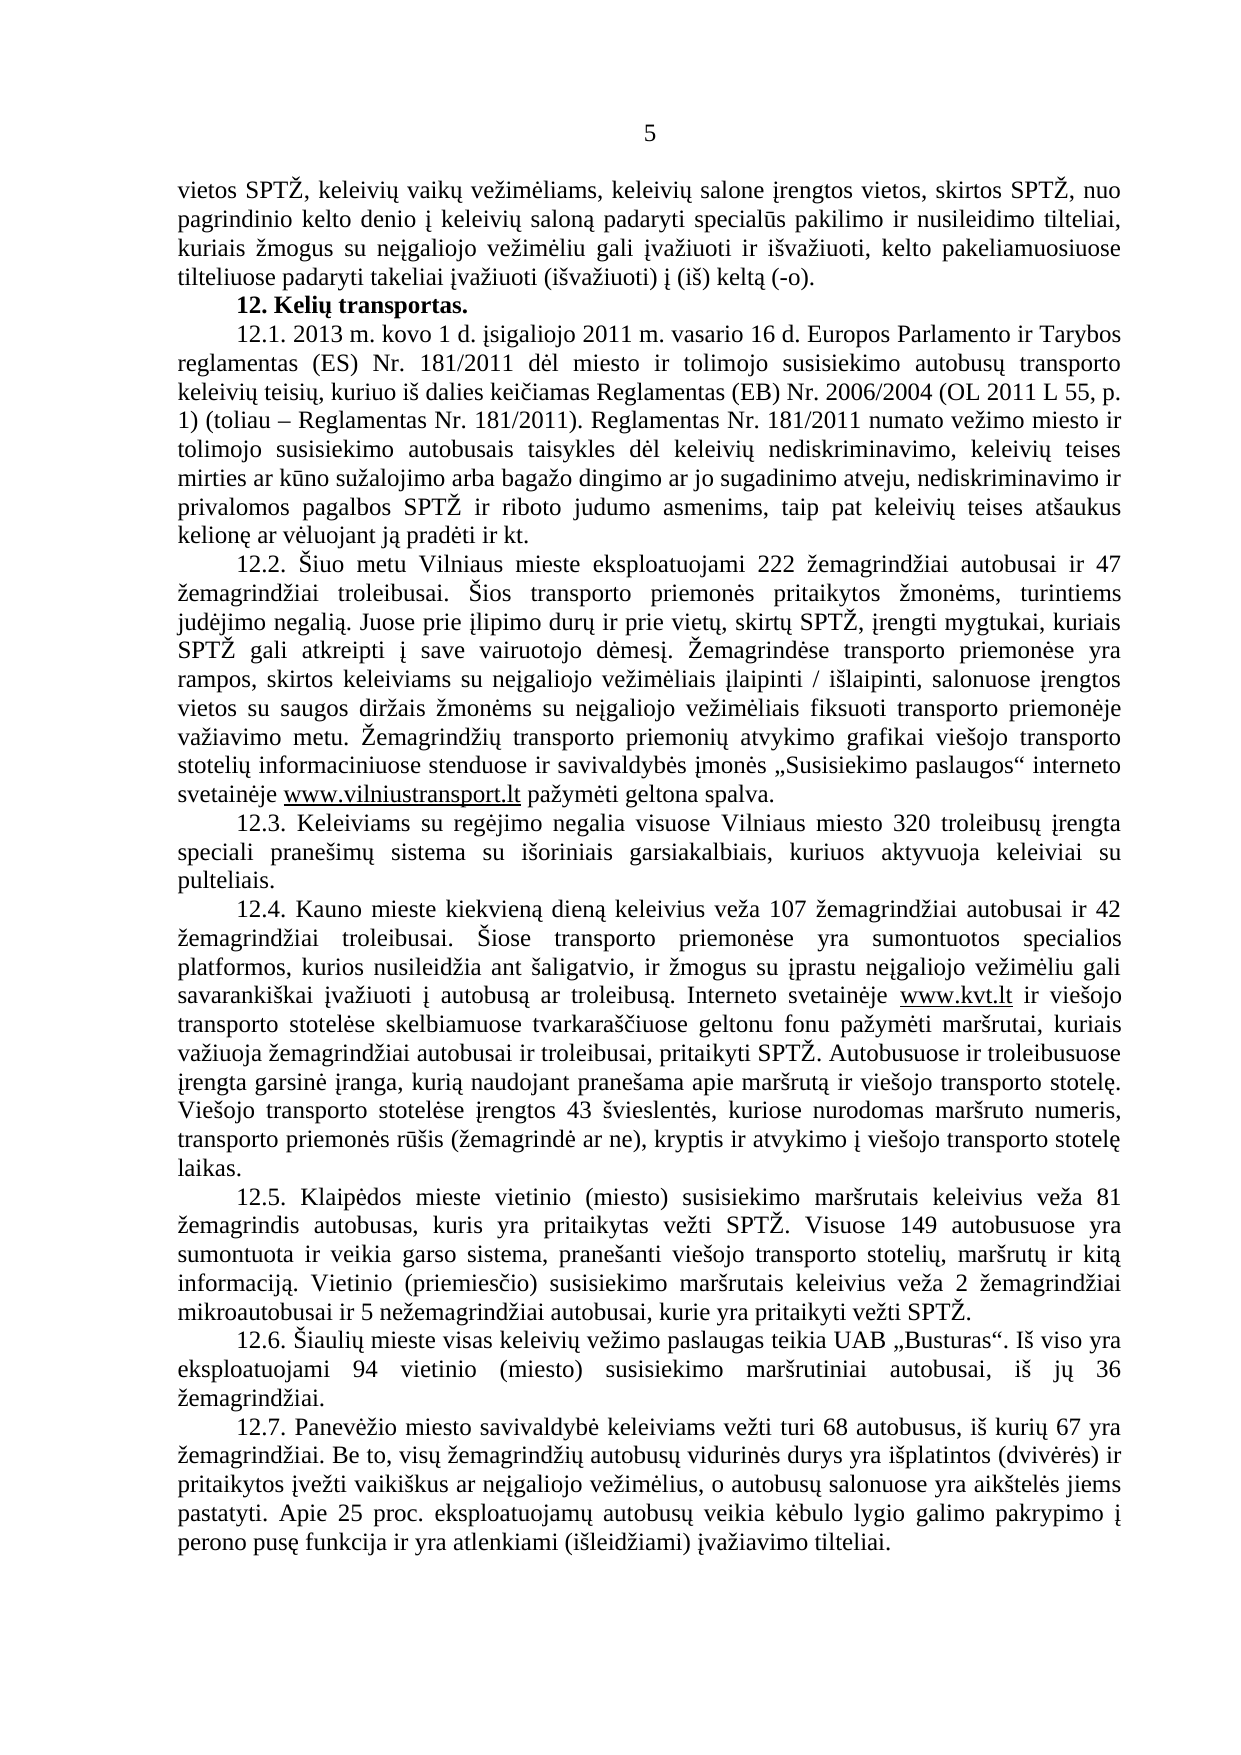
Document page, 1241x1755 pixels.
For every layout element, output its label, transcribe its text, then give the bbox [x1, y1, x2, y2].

text 12.4. Kauno mieste kiekvieną dieną keleivius veža 107 žemagrindžiai autobusai ir 42 žemagrindžiai troleibusai. Šiose transporto priemonėse yra sumontuotos specialios platformos, kurios nusileidžia ant šaligatvio, ir žmogus su įprastu neįgaliojo vežimėliu gali savarankiškai įvažiuoti į autobusą ar troleibusą. Interneto svetainėje www.kvt.lt ir viešojo transporto stotelėse skelbiamuose tvarkaraščiuose geltonu fonu pažymėti maršrutai, kuriais važiuoja žemagrindžiai autobusai ir troleibusai, pritaikyti SPTŽ. Autobusuose ir troleibusuose įrengta garsinė įranga, kurią naudojant pranešama apie maršrutą ir viešojo transporto stotelę. Viešojo transporto stotelėse įrengtos 43 švieslentės, kuriose nurodomas maršruto numeris, transporto priemonės rūšis (žemagrindė ar ne), kryptis ir atvykimo į viešojo transporto stotelę laikas. [177, 894, 1122, 1182]
text 12.6. Šiaulių mieste visas keleivių vežimo paslaugas teikia UAB „Busturas“. Iš viso yra eksploatuojami 94 vietinio (miesto) susisiekimo maršrutiniai autobusai, iš jų 36 žemagrindžiai. [177, 1326, 1122, 1412]
text 12.7. Panevėžio miesto savivaldybė keleiviams vežti turi 68 autobusus, iš kurių 67 yra žemagrindžiai. Be to, visų žemagrindžių autobusų vidurinės durys yra išplatintos (dvivėrės) ir pritaikytos įvežti vaikiškus ar neįgaliojo vežimėlius, o autobusų salonuose yra aikštelės jiems pastatyti. Apie 25 proc. eksploatuojamų autobusų veikia kėbulo lygio galimo pakrypimo į perono pusę funkcija ir yra atlenkiami (išleidžiami) įvažiavimo tilteliai. [177, 1412, 1122, 1556]
text 12.3. Keleiviams su regėjimo negalia visuose Vilniaus miesto 320 troleibusų įrengta speciali pranešimų sistema su išoriniais garsiakalbiais, kuriuos aktyvuoja keleiviai su pulteliais. [177, 808, 1122, 894]
text 12.5. Klaipėdos mieste vietinio (miesto) susisiekimo maršrutais keleivius veža 81 žemagrindis autobusas, kuris yra pritaikytas vežti SPTŽ. Visuose 149 autobusuose yra sumontuota ir veikia garso sistema, pranešanti viešojo transporto stotelių, maršrutų ir kitą informaciją. Vietinio (priemiesčio) susisiekimo maršrutais keleivius veža 2 žemagrindžiai mikroautobusai ir 5 nežemagrindžiai autobusai, kurie yra pritaikyti vežti SPTŽ. [177, 1182, 1122, 1326]
text 12.1. 2013 m. kovo 1 d. įsigaliojo 2011 m. vasario 16 d. Europos Parlamento ir Tarybos reglamentas (ES) Nr. 181/2011 dėl miesto ir tolimojo susisiekimo autobusų transporto keleivių teisių, kuriuo iš dalies keičiamas Reglamentas (EB) Nr. 2006/2004 (OL 2011 L 55, p. 1) (toliau – Reglamentas Nr. 181/2011). Reglamentas Nr. 181/2011 numato vežimo miesto ir tolimojo susisiekimo autobusais taisykles dėl keleivių nediskriminavimo, keleivių teises mirties ar kūno sužalojimo arba bagažo dingimo ar jo sugadinimo atveju, nediskriminavimo ir privalomos pagalbos SPTŽ ir riboto judumo asmenims, taip pat keleivių teises atšaukus kelionę ar vėluojant ją pradėti ir kt. [177, 319, 1122, 549]
text 12.2. Šiuo metu Vilniaus mieste eksploatuojami 222 žemagrindžiai autobusai ir 47 žemagrindžiai troleibusai. Šios transporto priemonės pritaikytos žmonėms, turintiems judėjimo negalią. Juose prie įlipimo durų ir prie vietų, skirtų SPTŽ, įrengti mygtukai, kuriais SPTŽ gali atkreipti į save vairuotojo dėmesį. Žemagrindėse transporto priemonėse yra rampos, skirtos keleiviams su neįgaliojo vežimėliais įlaipinti / išlaipinti, salonuose įrengtos vietos su saugos diržais žmonėms su neįgaliojo vežimėliais fiksuoti transporto priemonėje važiavimo metu. Žemagrindžių transporto priemonių atvykimo grafikai viešojo transporto stotelių informaciniuose stenduose ir savivaldybės įmonės „Susisiekimo paslaugos“ interneto svetainėje www.vilniustransport.lt pažymėti geltona spalva. [177, 549, 1122, 808]
text vietos SPTŽ, keleivių vaikų vežimėliams, keleivių salone įrengtos vietos, skirtos SPTŽ, nuo pagrindinio kelto denio į keleivių saloną padaryti specialūs pakilimo ir nusileidimo tilteliai, kuriais žmogus su neįgaliojo vežimėliu gali įvažiuoti ir išvažiuoti, kelto pakeliamuosiuose tilteliuose padaryti takeliai įvažiuoti (išvažiuoti) į (iš) keltą (-o). [177, 176, 1122, 291]
text 12. Kelių transportas. [177, 291, 1122, 319]
